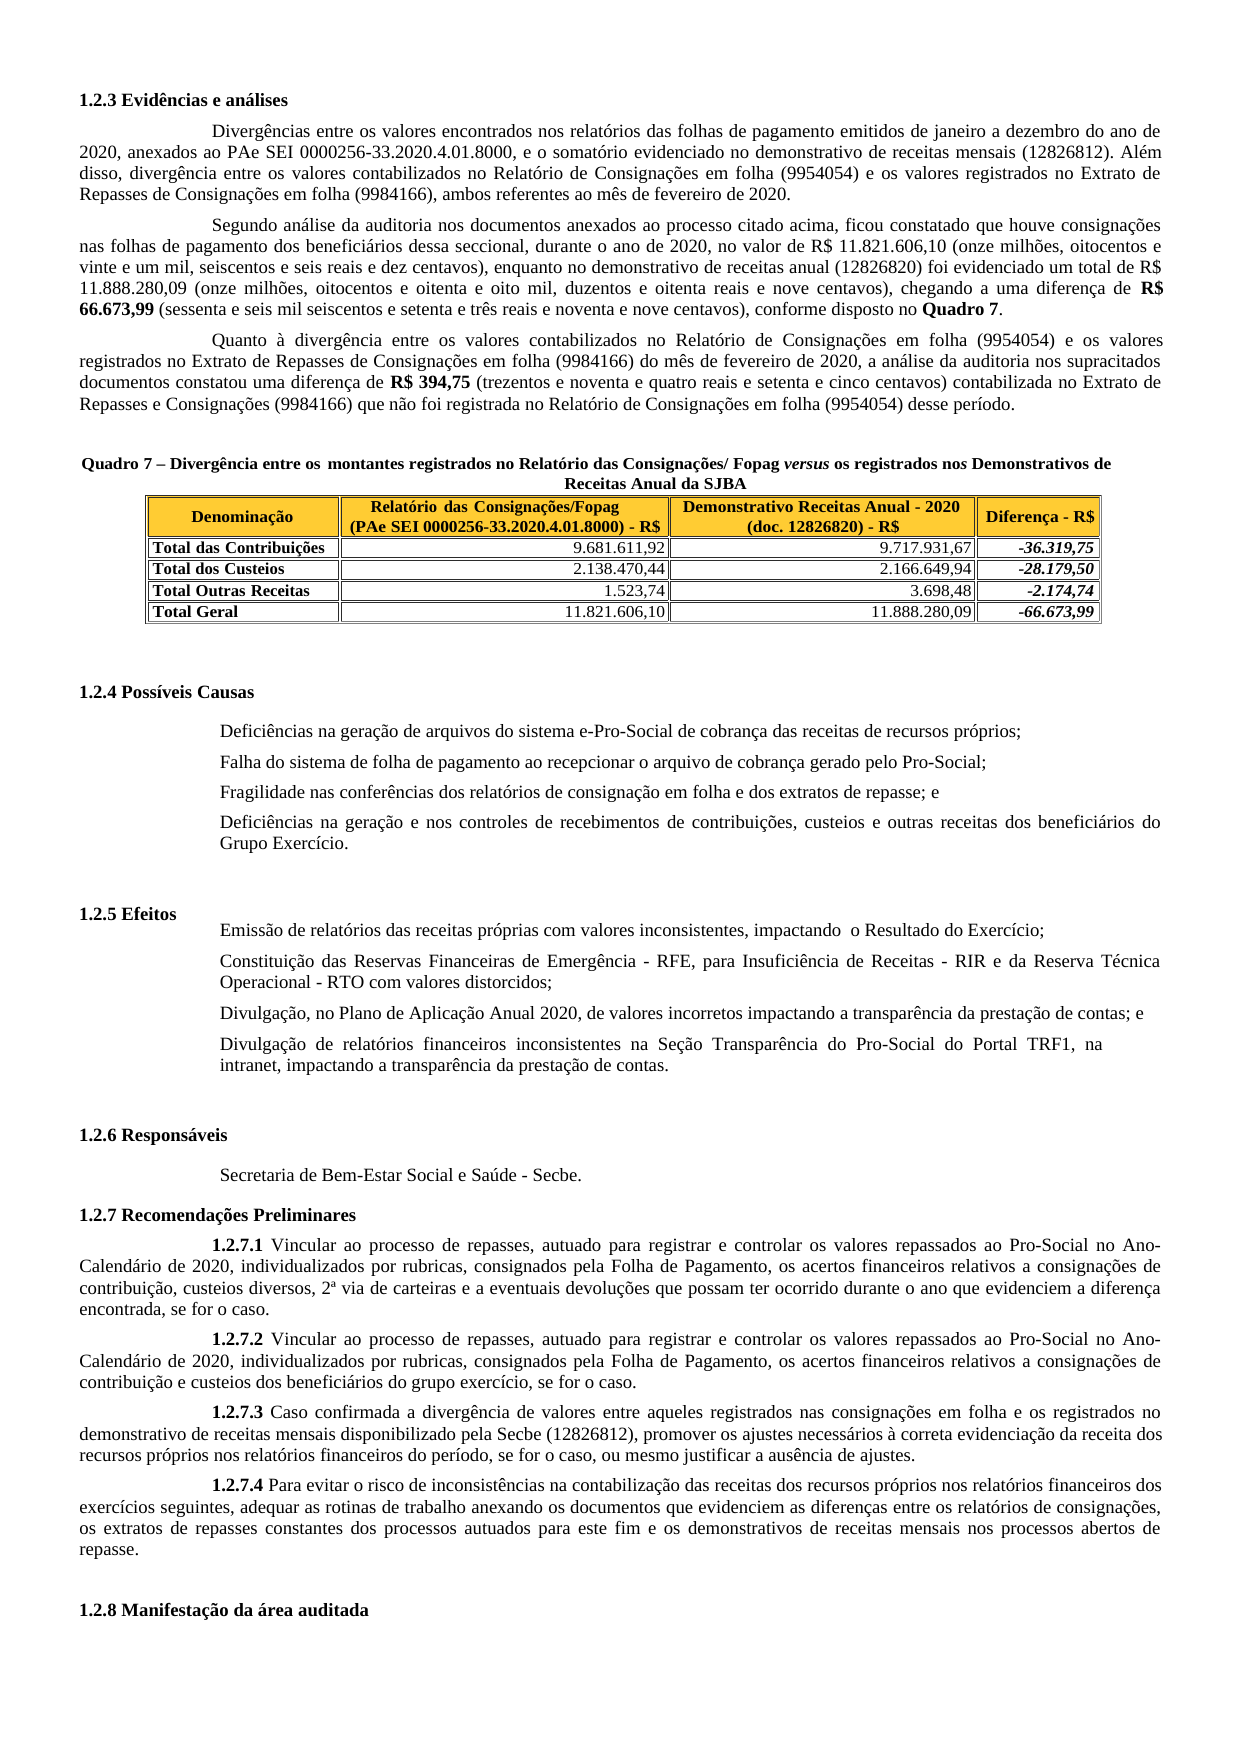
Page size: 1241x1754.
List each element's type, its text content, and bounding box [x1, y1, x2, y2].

text Divulgação, no Plano de Aplicação Anual 2020, de valores incorretos impactando a transparência da prestação de contas; e [219, 1002, 1184, 1023]
table_cell Total Geral [149, 603, 338, 621]
table_cell Total das Contribuições [149, 539, 338, 557]
table_cell 3.698,48 [671, 582, 974, 600]
text Quadro 7 – Divergência entre os montantes registrados no Relatório das Consignações/ Fopag versus os registrados nos Demonstrativos de Receitas Anual da SJBA [81, 454, 1162, 493]
subtitle Possíveis Causas [79, 681, 1184, 702]
subtitle Manifestação da área auditada [79, 1599, 1184, 1620]
subtitle Efeitos [79, 903, 181, 924]
text Secretaria de Bem-Estar Social e Saúde - Secbe. [219, 1164, 1184, 1185]
list Vincular ao processo de repasses, autuado para registrar e controlar os valores repassados ao Pro-Social no Ano- Calendário de 2020, individualizados por rubricas, consignados pela Folha de Pagamento, os acertos financeiros relativos a consignações de contribuição, custeios diversos, 2ª via de carteiras e a eventuais devoluções que possam ter ocorrido durante o ano que evidenciem a diferença encontrada, se for o caso. [79, 1234, 1163, 1319]
table_cell 9.681.611,92 [342, 539, 668, 557]
list Vincular ao processo de repasses, autuado para registrar e controlar os valores repassados ao Pro-Social no Ano- Calendário de 2020, individualizados por rubricas, consignados pela Folha de Pagamento, os acertos financeiros relativos a consignações de contribuição e custeios dos beneficiários do grupo exercício, se for o caso. [79, 1328, 1163, 1392]
table_cell 2.138.470,44 [342, 561, 668, 578]
table_cell -36.319,75 [978, 539, 1099, 557]
text Deficiências na geração e nos controles de recebimentos de contribuições, custeios e outras receitas dos beneficiários do Grupo Exercício. [219, 811, 1184, 854]
text Emissão de relatórios das receitas próprias com valores inconsistentes, impactando o Resultado do Exercício; [219, 919, 1184, 941]
table_header Denominação [149, 498, 338, 536]
table_cell -66.673,99 [978, 603, 1099, 621]
table_header Relatório das Consignações/Fopag (PAe SEI 0000256-33.2020.4.01.8000) - R$ [342, 498, 668, 536]
table_cell Total dos Custeios [149, 561, 338, 578]
text Segundo análise da auditoria nos documentos anexados ao processo citado acima, ficou constatado que houve consignações nas folhas de pagamento dos beneficiários dessa seccional, durante o ano de 2020, no valor de R$ 11.821.606,10 (onze milhões, oitocentos e vinte e um mil, seiscentos e seis reais e dez centavos), enquanto no demonstrativo de receitas anual (12826820) foi evidenciado um total de R$ 11.888.280,09 (onze milhões, oitocentos e oitenta e oito mil, duzentos e oitenta reais e nove centavos), chegando a uma diferença de R$ 66.673,99 (sessenta e seis mil seiscentos e setenta e três reais e noventa e nove centavos), conforme disposto no Quadro 7. [79, 214, 1163, 320]
subtitle Responsáveis [79, 1124, 1184, 1146]
list Caso confirmada a divergência de valores entre aqueles registrados nas consignações em folha e os registrados no demonstrativo de receitas mensais disponibilizado pela Secbe (12826812), promover os ajustes necessários à correta evidenciação da receita dos recursos próprios nos relatórios financeiros do período, se for o caso, ou mesmo justificar a ausência de ajustes. [79, 1401, 1163, 1465]
text Quanto à divergência entre os valores contabilizados no Relatório de Consignações em folha (9954054) e os valores registrados no Extrato de Repasses de Consignações em folha (9984166) do mês de fevereiro de 2020, a análise da auditoria nos supracitados documentos constatou uma diferença de R$ 394,75 (trezentos e noventa e quatro reais e setenta e cinco centavos) contabilizada no Extrato de Repasses e Consignações (9984166) que não foi registrada no Relatório de Consignações em folha (9954054) desse período. [79, 329, 1163, 414]
table_cell 1.523,74 [342, 582, 668, 600]
text Divergências entre os valores encontrados nos relatórios das folhas de pagamento emitidos de janeiro a dezembro do ano de 2020, anexados ao PAe SEI 0000256-33.2020.4.01.8000, e o somatório evidenciado no demonstrativo de receitas mensais (12826812). Além disso, divergência entre os valores contabilizados no Relatório de Consignações em folha (9954054) e os valores registrados no Extrato de Repasses de Consignações em folha (9984166), ambos referentes ao mês de fevereiro de 2020. [79, 120, 1163, 205]
list Para evitar o risco de inconsistências na contabilização das receitas dos recursos próprios nos relatórios financeiros dos exercícios seguintes, adequar as rotinas de trabalho anexando os documentos que evidenciem as diferenças entre os relatórios de consignações, os extratos de repasses constantes dos processos autuados para este fim e os demonstrativos de receitas mensais nos processos abertos de repasse. [79, 1474, 1163, 1559]
text Deficiências na geração de arquivos do sistema e-Pro-Social de cobrança das receitas de recursos próprios; Falha do sistema de folha de pagamento ao recepcionar o arquivo de cobrança gerado pelo Pro-Social; Fragilidade nas conferências dos relatórios de consignação em folha e dos extratos de repasse; e [219, 720, 1021, 802]
table_cell 11.821.606,10 [342, 603, 668, 621]
table_cell 9.717.931,67 [671, 539, 974, 557]
table_cell -28.179,50 [978, 561, 1099, 578]
table_cell Total Outras Receitas [149, 582, 338, 600]
table_cell 2.166.649,94 [671, 561, 974, 578]
table_header Diferença - R$ [978, 498, 1099, 536]
table_header Demonstrativo Receitas Anual - 2020 (doc. 12826820) - R$ [671, 498, 974, 536]
text Constituição das Reservas Financeiras de Emergência - RFE, para Insuficiência de Receitas - RIR e da Reserva Técnica Operacional - RTO com valores distorcidos; [219, 950, 1184, 993]
subtitle Recomendações Preliminares [79, 1203, 1184, 1225]
text Divulgação de relatórios financeiros inconsistentes na Seção Transparência do Pro-Social do Portal TRF1, na intranet, impactando a transparência da prestação de contas. [219, 1032, 1163, 1075]
table_cell 11.888.280,09 [671, 603, 974, 621]
table_cell -2.174,74 [978, 582, 1099, 600]
subtitle Evidências e análises [79, 89, 1184, 111]
